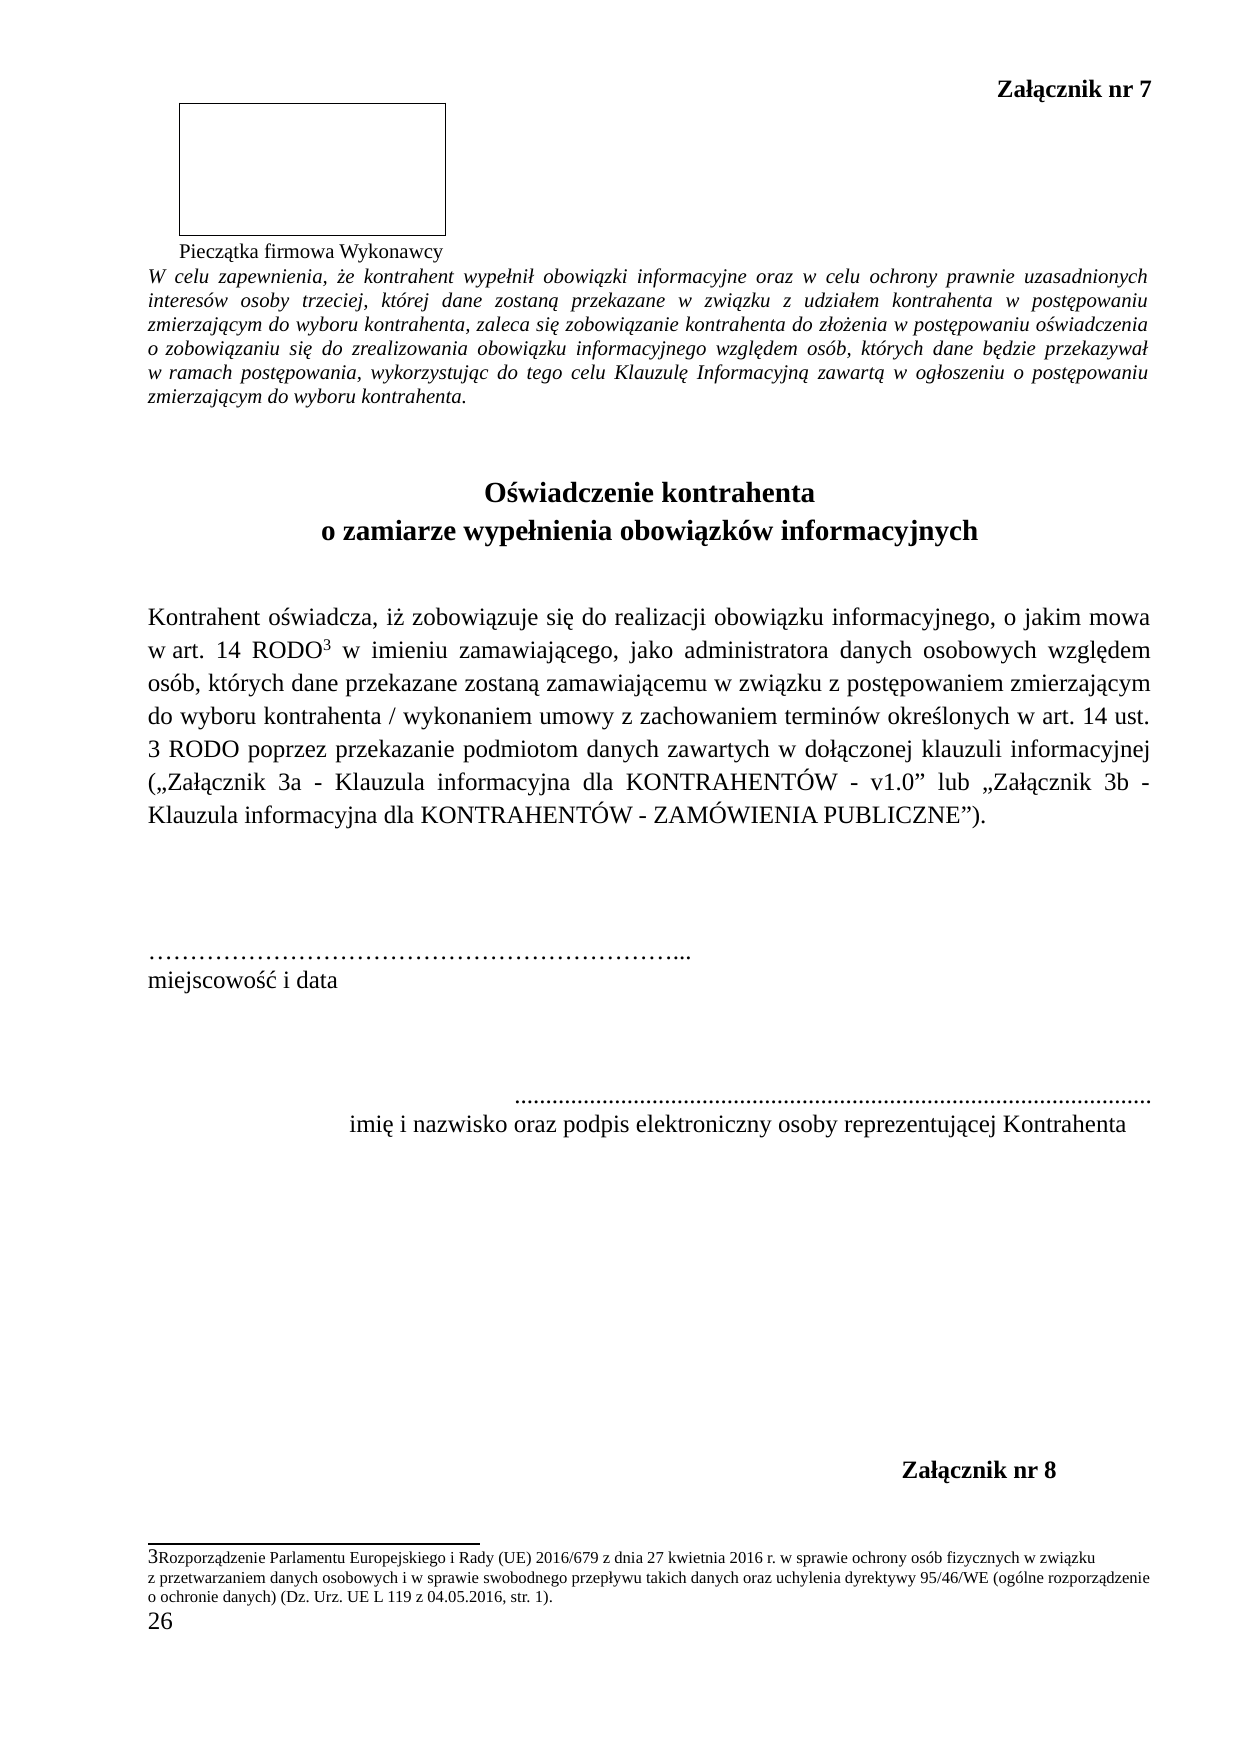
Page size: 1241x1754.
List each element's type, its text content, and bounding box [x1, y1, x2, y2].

text miejscowość i data [148, 965, 1152, 994]
text Rozporządzenie Parlamentu Europejskiego i Rady (UE) 2016/679 z dnia 27 kwietnia 2016 r. w sprawie ochrony osób fizycznych w związku z przetwarzaniem danych osobowych i w sprawie swobodnego przepływu takich danych oraz uchylenia dyrektywy 95/46/WE (ogólne rozporządzenie o ochronie danych) (Dz. Urz. UE L 119 z 04.05.2016, str. 1). [148, 1544, 1152, 1606]
text Załącznik nr 7 [148, 74, 1152, 102]
text Kontrahent oświadcza, iż zobowiązuje się do realizacji obowiązku informacyjnego, o jakim mowa w art. 14 RODO w imieniu zamawiającego, jako administratora danych osobowych względem osób, których dane przekazane zostaną zamawiającemu w związku z postępowaniem zmierzającym do wyboru kontrahenta / wykonaniem umowy z zachowaniem terminów określonych w art. 14 ust. 3 RODO poprzez przekazanie podmiotom danych zawartych w dołączonej klauzuli informacyjnej („Załącznik 3a - Klauzula informacyjna dla KONTRAHENTÓW - v1.0” lub „Załącznik 3b - Klauzula informacyjna dla KONTRAHENTÓW - ZAMÓWIENIA PUBLICZNE”). [148, 602, 1152, 829]
text Załącznik nr 8 [738, 1456, 1152, 1484]
table_header [180, 104, 445, 234]
text W celu zapewnienia, że kontrahent wypełnił obowiązki informacyjne oraz w celu ochrony prawnie uzasadnionych interesów osoby trzeciej, której dane zostaną przekazane w związku z udziałem kontrahenta w postępowaniu zmierzającym do wyboru kontrahenta, zaleca się zobowiązanie kontrahenta do złożenia w postępowaniu oświadczenia o zobowiązaniu się do zrealizowania obowiązku informacyjnego względem osób, których dane będzie przekazywał w ramach postępowania, wykorzystując do tego celu Klauzulę Informacyjną zawartą w ogłoszeniu o postępowaniu zmierzającym do wyboru kontrahenta. [148, 264, 1152, 408]
text Pieczątka firmowa Wykonawcy [148, 235, 1152, 264]
text Oświadczenie kontrahenta o zamiarze wypełnienia obowiązków informacyjnych [148, 475, 1152, 547]
text ...................................................................................................... [148, 1080, 1152, 1109]
text ………………………………………………………... [148, 936, 1152, 965]
text imię i nazwisko oraz podpis elektroniczny osoby reprezentującej Kontrahenta [148, 1109, 1152, 1138]
